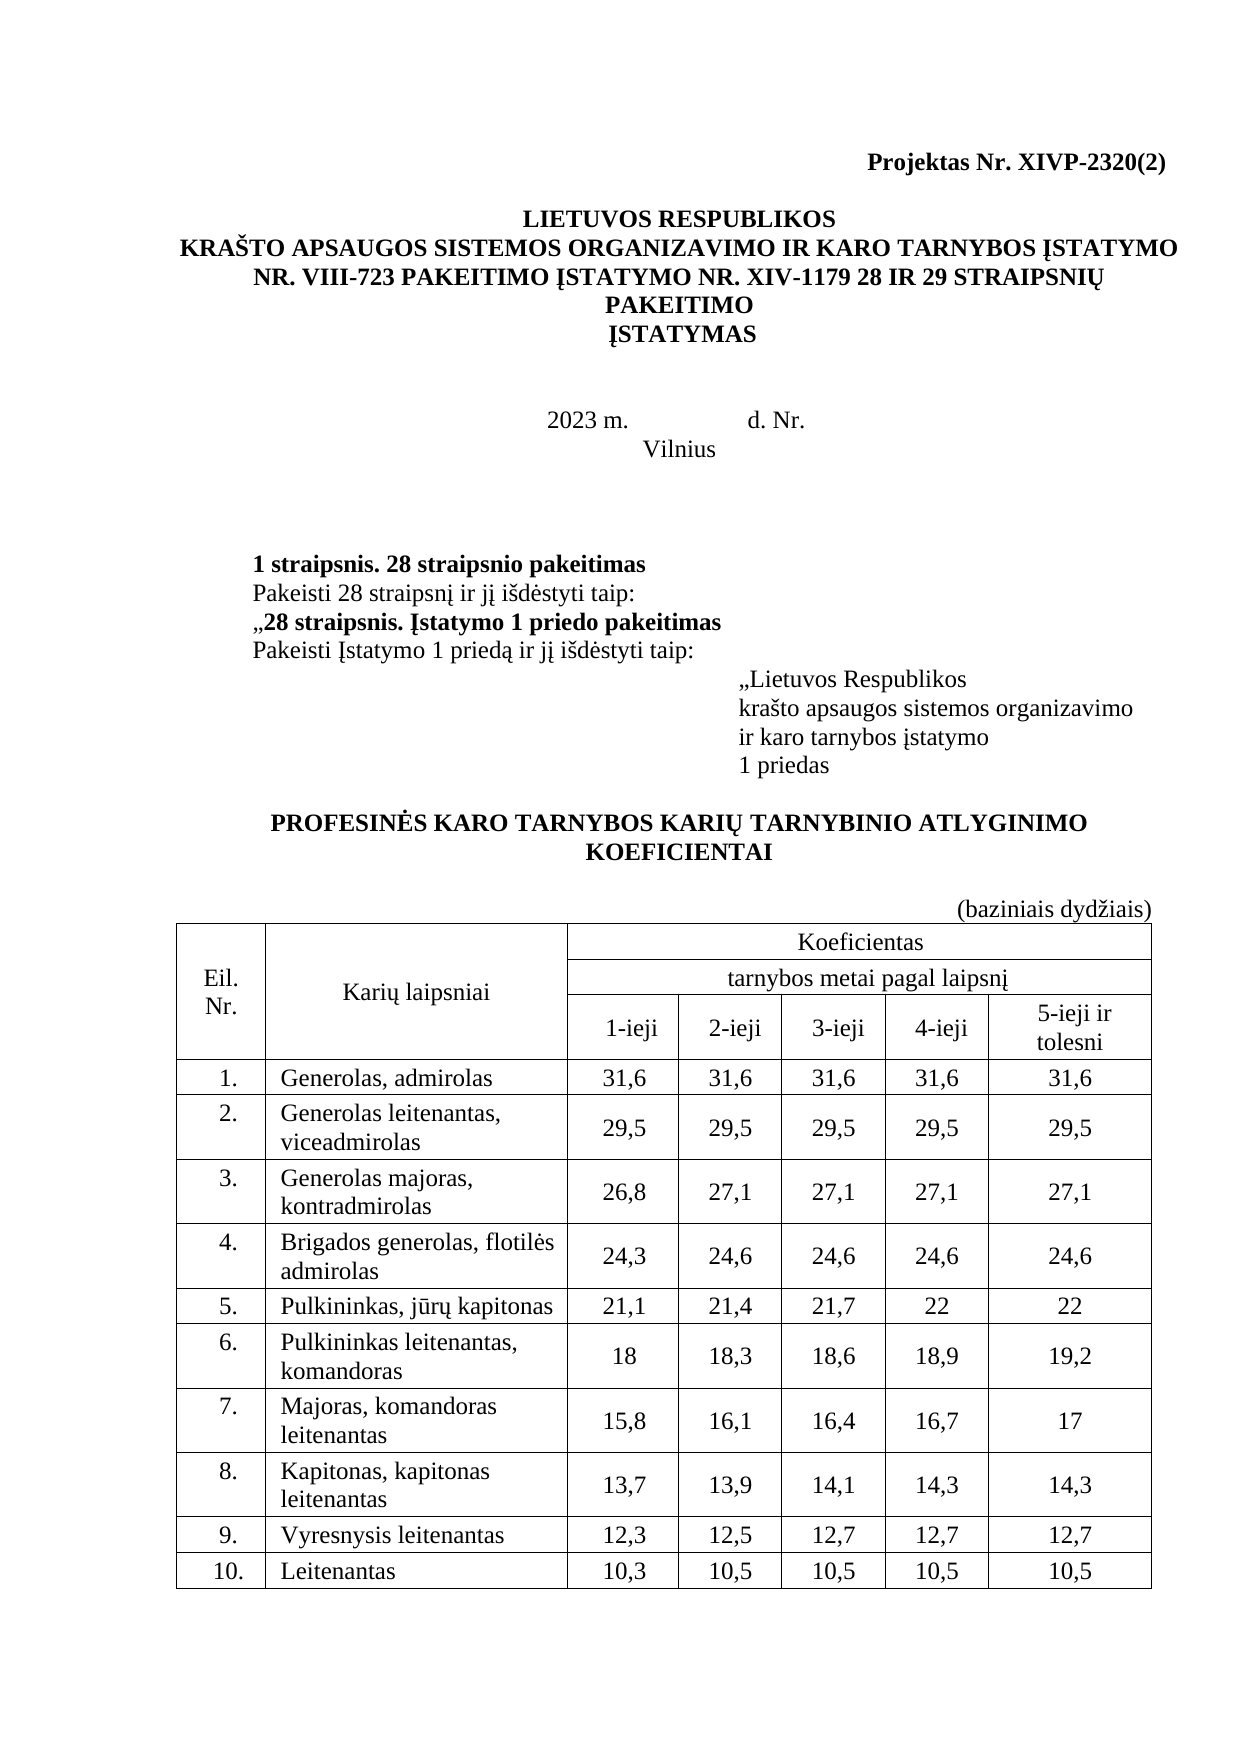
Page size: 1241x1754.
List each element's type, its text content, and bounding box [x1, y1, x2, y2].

table_cell 4. [177, 1224, 265, 1287]
table_cell 29,5 [886, 1095, 988, 1159]
table_cell 18,3 [679, 1324, 781, 1387]
table_cell 14,1 [782, 1453, 885, 1516]
table_cell 16,4 [782, 1389, 885, 1452]
table_cell 24,6 [679, 1224, 781, 1287]
table_cell Majoras, komandoras leitenantas [266, 1389, 567, 1452]
table_cell 9. [177, 1517, 265, 1552]
text „28 straipsnis. Įstatymo 1 priedo pakeitimas [177, 607, 1181, 636]
table_cell 21,7 [782, 1289, 885, 1323]
table_cell 10,5 [679, 1553, 781, 1587]
table_cell Pulkininkas, jūrų kapitonas [266, 1289, 567, 1323]
table_cell 5. [177, 1289, 265, 1323]
table_cell 5-ieji ir tolesni [989, 995, 1151, 1059]
table_cell 12,5 [679, 1517, 781, 1552]
table_cell Pulkininkas leitenantas, komandoras [266, 1324, 567, 1387]
table_cell 31,6 [568, 1060, 678, 1094]
table_cell 2-ieji [679, 995, 781, 1059]
table_cell 22 [989, 1289, 1151, 1323]
table_cell 27,1 [782, 1160, 885, 1223]
table_cell 22 [886, 1289, 988, 1323]
table_cell 4-ieji [886, 995, 988, 1059]
table_cell 18,6 [782, 1324, 885, 1387]
table_cell 14,3 [989, 1453, 1151, 1516]
table_cell 7. [177, 1389, 265, 1452]
text įstatymas [177, 319, 1181, 348]
text Projektas Nr. XIVP-2320(2) [177, 147, 1181, 176]
table_cell 10. [177, 1553, 265, 1587]
table_cell Generolas majoras, kontradmirolas [266, 1160, 567, 1223]
table_cell 18 [568, 1324, 678, 1387]
table_cell 6. [177, 1324, 265, 1387]
text krašto apsaugos sistemos organizavimo [177, 693, 1181, 722]
table_cell 1. [177, 1060, 265, 1094]
table_cell Generolas, admirolas [266, 1060, 567, 1094]
table_cell Generolas leitenantas, viceadmirolas [266, 1095, 567, 1159]
table_cell 21,1 [568, 1289, 678, 1323]
table_cell 21,4 [679, 1289, 781, 1323]
table_cell 12,3 [568, 1517, 678, 1552]
text (baziniais dydžiais) [177, 894, 1152, 923]
table_header Karių laipsniai [266, 924, 567, 1059]
table_cell 13,9 [679, 1453, 781, 1516]
table_cell 10,5 [886, 1553, 988, 1587]
table_cell 10,5 [782, 1553, 885, 1587]
table_cell 29,5 [989, 1095, 1151, 1159]
table_cell 29,5 [679, 1095, 781, 1159]
text profesinės karo tarnybos karių tarnybiniO atlyginimO KOEFICIENTAI [177, 808, 1181, 866]
table_cell 12,7 [782, 1517, 885, 1552]
table_cell 31,6 [679, 1060, 781, 1094]
table_cell 27,1 [886, 1160, 988, 1223]
text Pakeisti 28 straipsnį ir jį išdėstyti taip: [177, 578, 1181, 607]
table_cell 3-ieji [782, 995, 885, 1059]
table_cell 24,6 [989, 1224, 1151, 1287]
table_cell 31,6 [782, 1060, 885, 1094]
text Pakeisti Įstatymo 1 priedą ir jį išdėstyti taip: [177, 636, 1181, 664]
table_cell 29,5 [782, 1095, 885, 1159]
table_cell 29,5 [568, 1095, 678, 1159]
text 1 straipsnis. 28 straipsnio pakeitimas [177, 549, 1181, 578]
table_cell 2. [177, 1095, 265, 1159]
table_cell 15,8 [568, 1389, 678, 1452]
table_cell Vyresnysis leitenantas [266, 1517, 567, 1552]
table_cell 27,1 [679, 1160, 781, 1223]
table_cell 17 [989, 1389, 1151, 1452]
table_cell 14,3 [886, 1453, 988, 1516]
table_cell 24,3 [568, 1224, 678, 1287]
table_header Eil. Nr. [177, 924, 265, 1059]
table_cell Brigados generolas, flotilės admirolas [266, 1224, 567, 1287]
table_cell 12,7 [886, 1517, 988, 1552]
table_cell 27,1 [989, 1160, 1151, 1223]
text ir karo tarnybos įstatymo [177, 722, 1181, 751]
table_cell Kapitonas, kapitonas leitenantas [266, 1453, 567, 1516]
table_cell 1-ieji [568, 995, 678, 1059]
table_cell 10,3 [568, 1553, 678, 1587]
table_cell 16,1 [679, 1389, 781, 1452]
table_cell tarnybos metai pagal laipsnį [568, 960, 1151, 994]
table_cell 18,9 [886, 1324, 988, 1387]
table_cell 3. [177, 1160, 265, 1223]
table_cell 12,7 [989, 1517, 1151, 1552]
table_cell 24,6 [782, 1224, 885, 1287]
table_cell 31,6 [886, 1060, 988, 1094]
table_cell 10,5 [989, 1553, 1151, 1587]
text „Lietuvos Respublikos [177, 664, 1181, 693]
text KRAŠTO APSAUGOS SISTEMOS ORGANIZAVIMO IR KARO TARNYBOS ĮSTATYMO NR. VIII-723 PAKEITIMO ĮSTATYMO NR. XIV-1179 28 ir 29 straipsnių pakeitimo [177, 233, 1181, 319]
table_cell Leitenantas [266, 1553, 567, 1587]
table_header Koeficientas [568, 924, 1151, 959]
text Vilnius [177, 434, 1181, 463]
table_cell 16,7 [886, 1389, 988, 1452]
table_cell 24,6 [886, 1224, 988, 1287]
table_cell 8. [177, 1453, 265, 1516]
text 1 priedas [177, 751, 1181, 779]
table_cell 26,8 [568, 1160, 678, 1223]
text 2023 m. d. Nr. [177, 406, 1181, 434]
table_cell 19,2 [989, 1324, 1151, 1387]
text LIETUVOS RESPUBLIKOS [177, 204, 1181, 233]
table_cell 31,6 [989, 1060, 1151, 1094]
table_cell 13,7 [568, 1453, 678, 1516]
